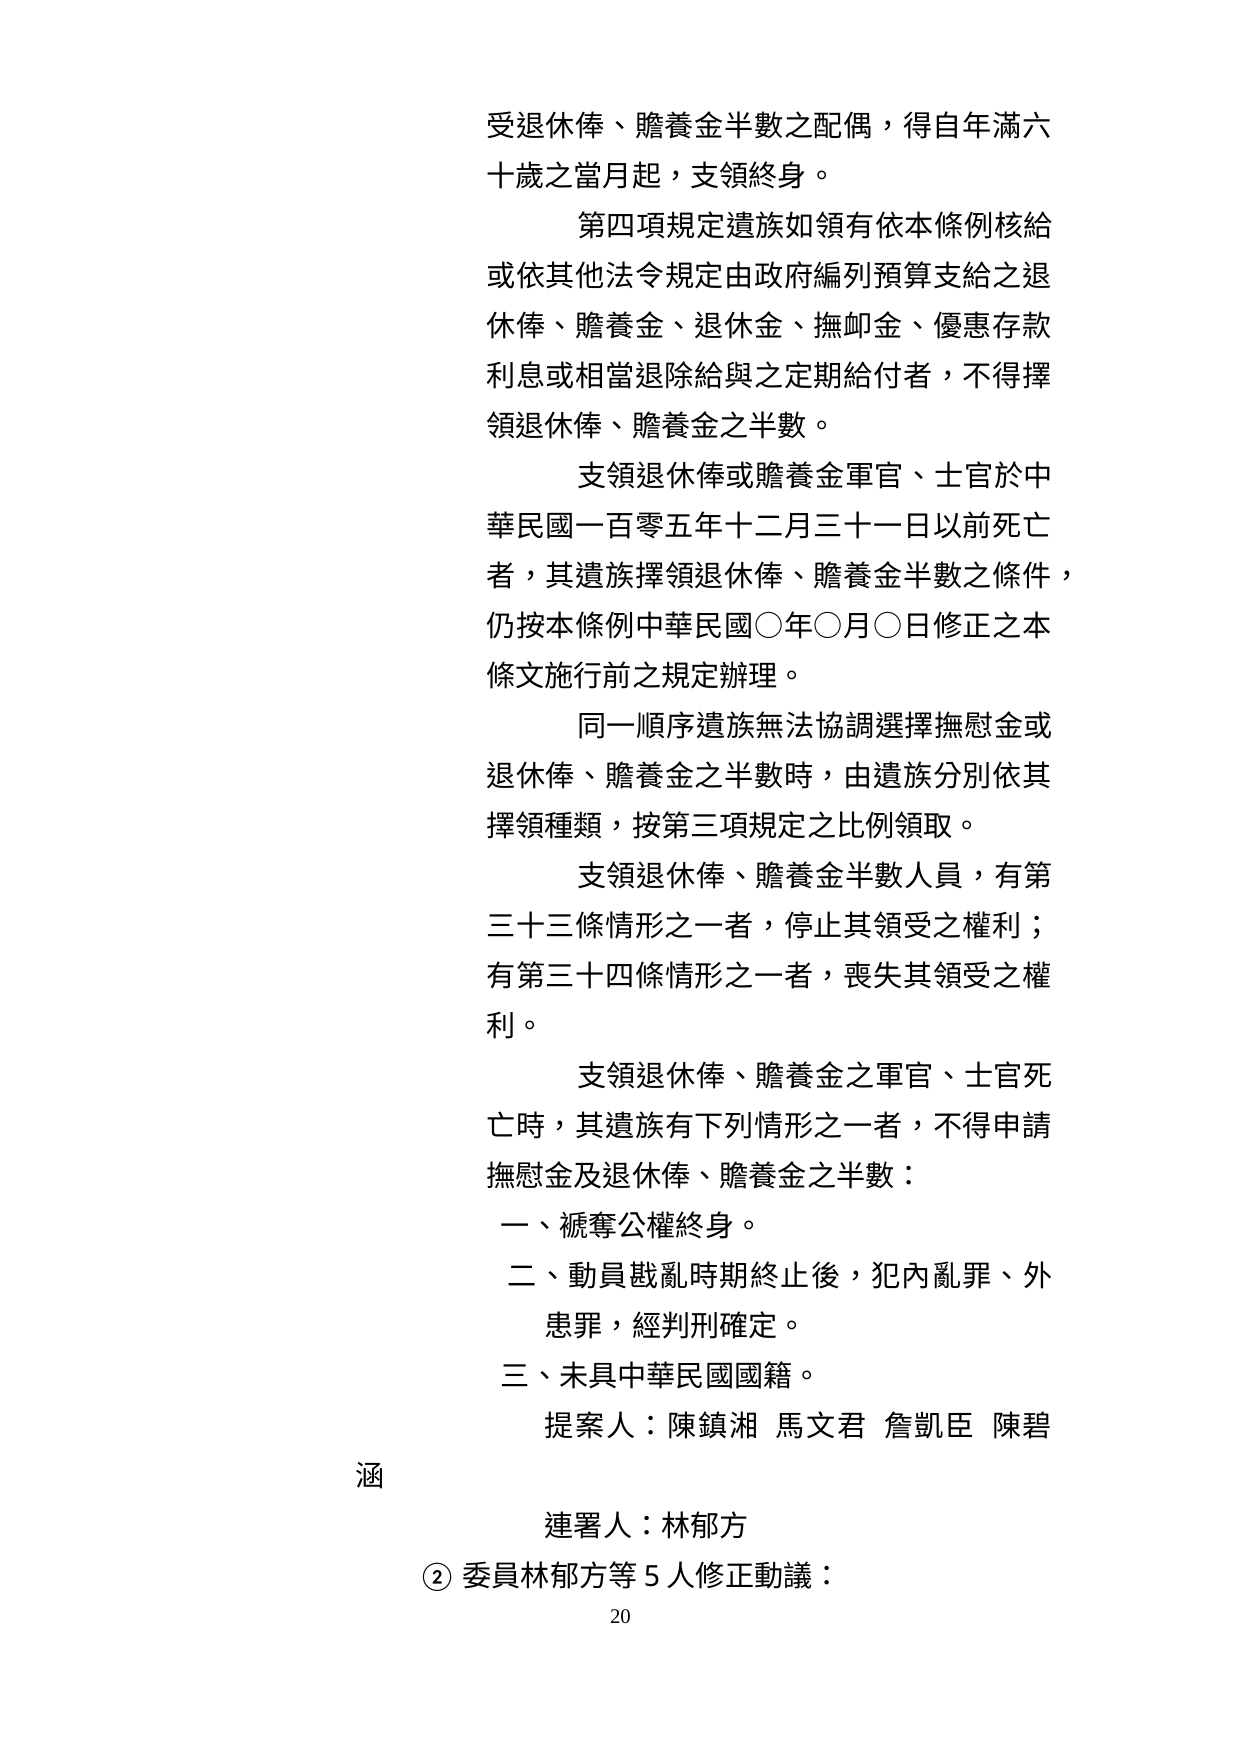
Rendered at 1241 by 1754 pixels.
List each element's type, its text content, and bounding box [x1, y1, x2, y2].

text 支領退休俸或贍養金軍官、士官於中華民國一百零五年十二月三十一日以前死亡者，其遺族擇領退休俸、贍養金半數之條件，仍按本條例中華民國○年○月○日修正之本條文施行前之規定辦理。 [413, 446, 1053, 696]
text 同一順序遺族無法協調選擇撫慰金或退休俸、贍養金之半數時，由遺族分別依其擇領種類，按第三項規定之比例領取。 [413, 696, 1053, 846]
text ②委員林郁方等5人修正動議： [388, 1546, 1053, 1596]
text 提案人：陳鎮湘 馬文君 詹凱臣 陳碧涵 [355, 1396, 1053, 1496]
text 二、動員戡亂時期終止後，犯內亂罪、外患罪，經判刑確定。 [413, 1246, 1053, 1346]
text 連署人：林郁方 [355, 1496, 1053, 1546]
text 受退休俸、贍養金半數之配偶，得自年滿六十歲之當月起，支領終身。 [413, 96, 1053, 196]
text 一、褫奪公權終身。 [413, 1196, 1053, 1246]
text 三、未具中華民國國籍。 [413, 1346, 1053, 1396]
text 第四項規定遺族如領有依本條例核給或依其他法令規定由政府編列預算支給之退休俸、贍養金、退休金、撫卹金、優惠存款利息或相當退除給與之定期給付者，不得擇領退休俸、贍養金之半數。 [413, 196, 1053, 446]
text 支領退休俸、贍養金半數人員，有第三十三條情形之一者，停止其領受之權利；有第三十四條情形之一者，喪失其領受之權利。 [413, 846, 1053, 1046]
text 支領退休俸、贍養金之軍官、士官死亡時，其遺族有下列情形之一者，不得申請撫慰金及退休俸、贍養金之半數： [413, 1046, 1053, 1196]
